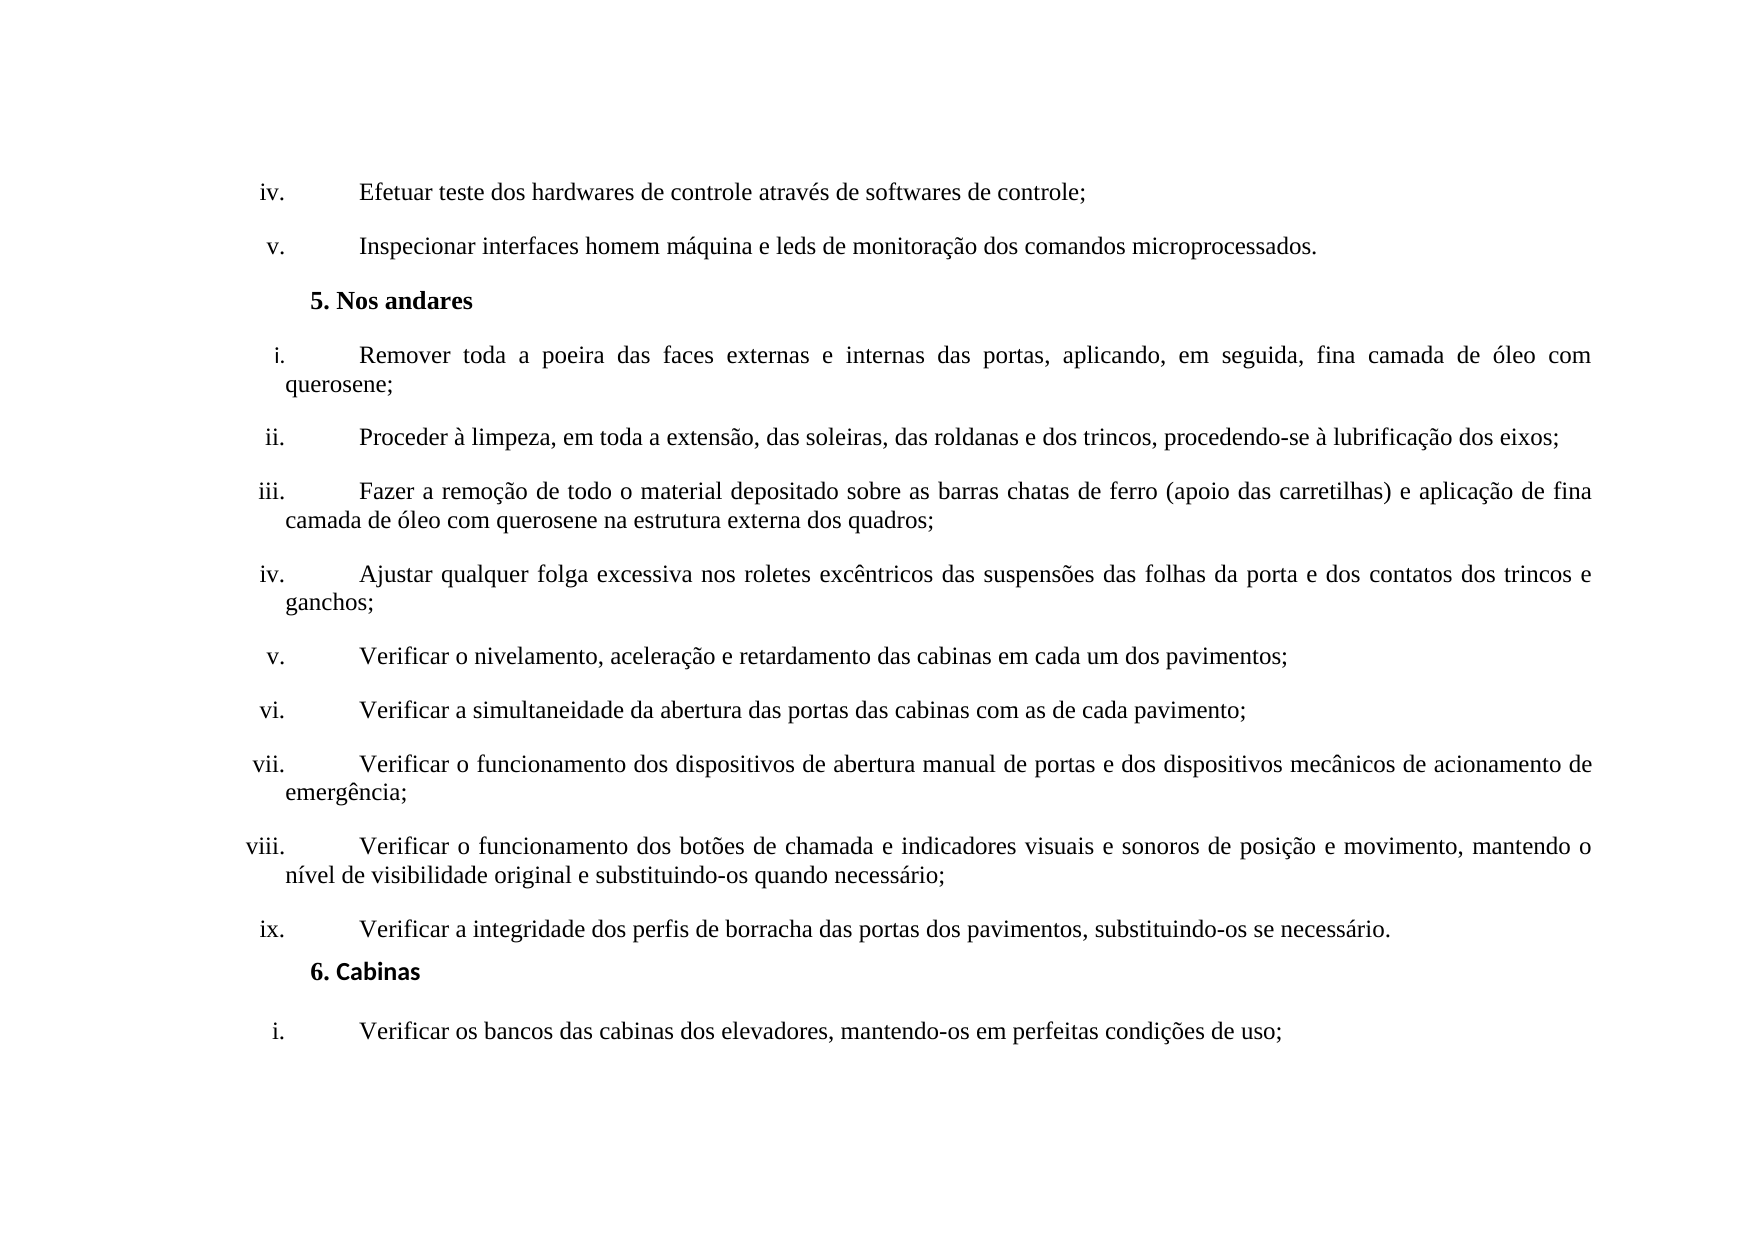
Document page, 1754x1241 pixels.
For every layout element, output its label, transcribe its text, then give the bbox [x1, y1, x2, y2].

list Verificar o funcionamento dos dispositivos de abertura manual de portas e dos dispositivos mecânicos de acionamento de emergência; [285, 749, 1594, 806]
list Verificar o funcionamento dos botões de chamada e indicadores visuais e sonoros de posição e movimento, mantendo o nível de visibilidade original e substituindo-os quando necessário; [285, 831, 1594, 889]
list Verificar os bancos das cabinas dos elevadores, mantendo-os em perfeitas condições de uso; [285, 1016, 1594, 1045]
text 5. Nos andares [310, 285, 1594, 315]
list Efetuar teste dos hardwares de controle através de softwares de controle; [285, 177, 1594, 206]
text 6. Cabinas [310, 955, 1606, 987]
list Fazer a remoção de todo o material depositado sobre as barras chatas de ferro (apoio das carretilhas) e aplicação de fina camada de óleo com querosene na estrutura externa dos quadros; [285, 476, 1594, 534]
list Verificar a simultaneidade da abertura das portas das cabinas com as de cada pavimento; [285, 695, 1594, 724]
list Verificar o nivelamento, aceleração e retardamento das cabinas em cada um dos pavimentos; [285, 641, 1594, 670]
list Inspecionar interfaces homem máquina e leds de monitoração dos comandos microprocessados. [285, 231, 1594, 260]
list Proceder à limpeza, em toda a extensão, das soleiras, das roldanas e dos trincos, procedendo-se à lubrificação dos eixos; [285, 422, 1594, 451]
list Ajustar qualquer folga excessiva nos roletes excêntricos das suspensões das folhas da porta e dos contatos dos trincos e ganchos; [285, 559, 1594, 616]
list Verificar a integridade dos perfis de borracha das portas dos pavimentos, substituindo-os se necessário. [285, 914, 1594, 942]
list ​Remover toda a poeira das faces externas e internas das portas, aplicando, em seguida, fina camada de óleo com querosene; [285, 340, 1594, 397]
